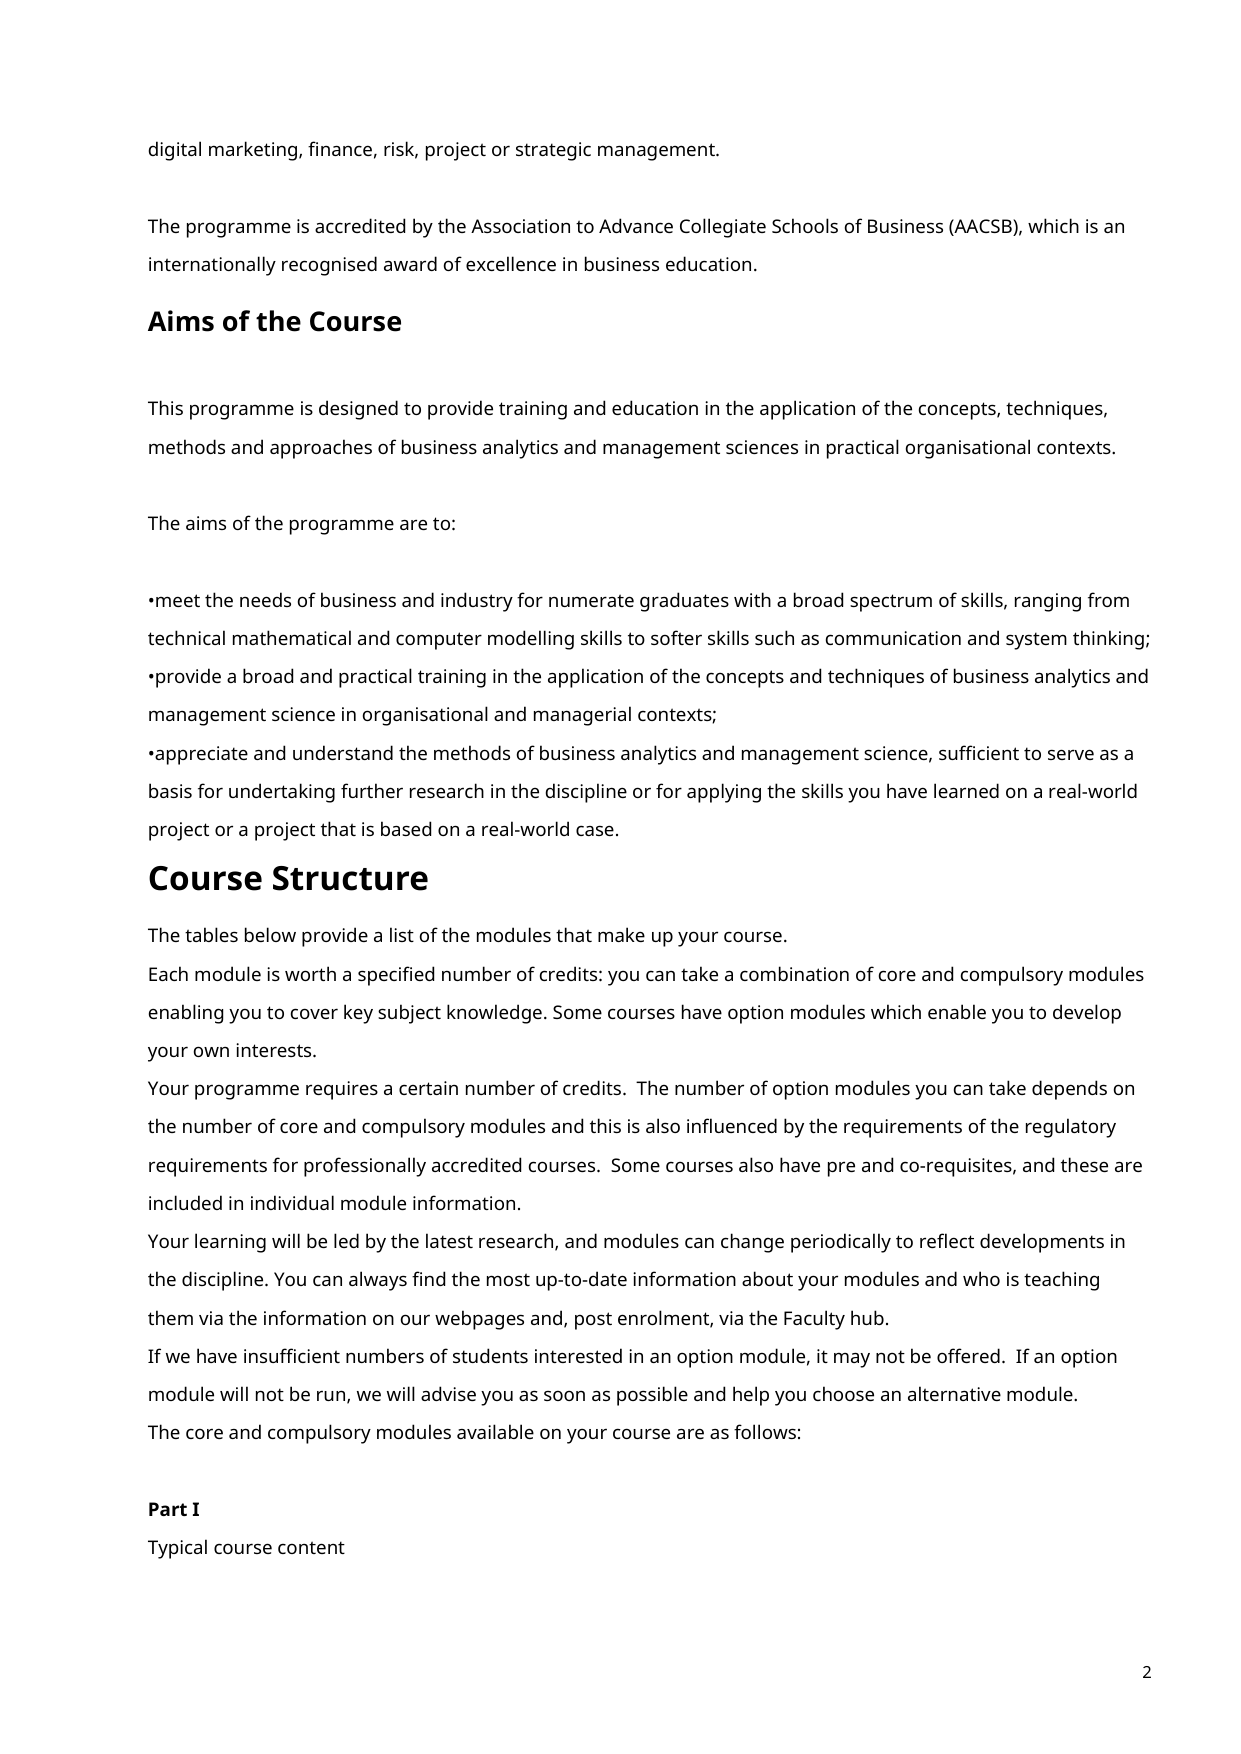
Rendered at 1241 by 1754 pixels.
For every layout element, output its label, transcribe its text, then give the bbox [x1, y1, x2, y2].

text Each module is worth a specified number of credits: you can take a combination of core and compulsory modules enabling you to cover key subject knowledge. Some courses have option modules which enable you to develop your own interests. [148, 961, 1152, 1063]
text Your learning will be led by the latest research, and modules can change periodically to reflect developments in the discipline. You can always find the most up-to-date information about your modules and who is teaching them via the information on our webpages and, post enrolment, via the Faculty hub. [148, 1228, 1152, 1330]
subtitle Aims of the Course [148, 302, 1152, 339]
text If we have insufficient numbers of students interested in an option module, it may not be offered. If an option module will not be run, we will advise you as soon as possible and help you choose an alternative module. [148, 1343, 1152, 1407]
text Your programme requires a certain number of credits. The number of option modules you can take depends on the number of core and compulsory modules and this is also influenced by the requirements of the regulatory requirements for professionally accredited courses. Some courses also have pre and co-requisites, and these are included in individual module information. [148, 1076, 1152, 1216]
text The core and compulsory modules available on your course are as follows: [148, 1419, 1152, 1445]
text digital marketing, finance, risk, project or strategic management. The programme is accredited by the Association to Advance Collegiate Schools of Business (AACSB), which is an internationally recognised award of excellence in business education. [148, 137, 1152, 277]
text The tables below provide a list of the modules that make up your course. [148, 923, 1152, 948]
subtitle Course Structure [148, 854, 1152, 900]
table_header Part I Typical course content [136, 1458, 1152, 1598]
text This programme is designed to provide training and education in the application of the concepts, techniques, methods and approaches of business analytics and management sciences in practical organisational contexts. The aims of the programme are to: •meet the needs of business and industry for numerate graduates with a broad spectrum of skills, ranging from technical mathematical and computer modelling skills to softer skills such as communication and system thinking; •provide a broad and practical training in the application of the concepts and techniques of business analytics and management science in organisational and managerial contexts; •appreciate and understand the methods of business analytics and management science, sufficient to serve as a basis for undertaking further research in the discipline or for applying the skills you have learned on a real-world project or a project that is based on a real-world case. [148, 396, 1152, 842]
